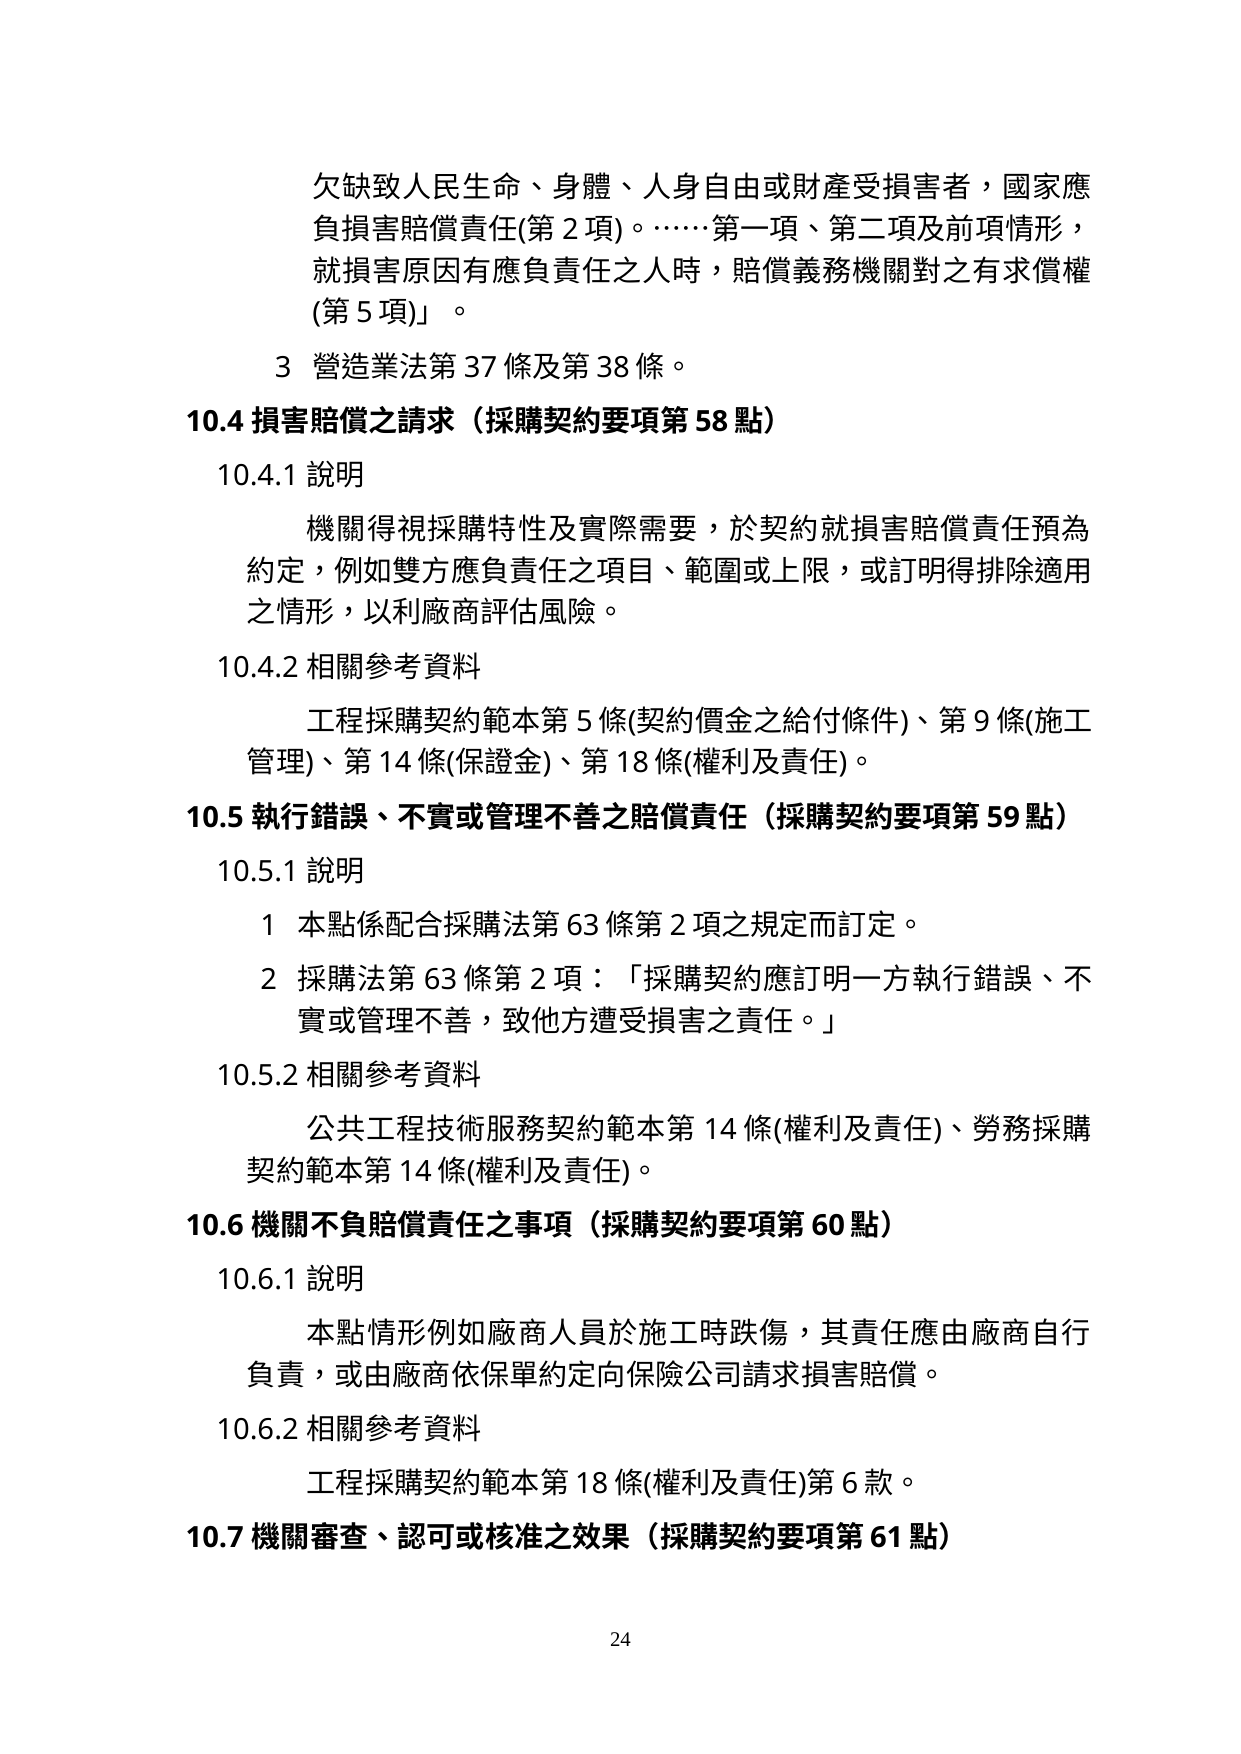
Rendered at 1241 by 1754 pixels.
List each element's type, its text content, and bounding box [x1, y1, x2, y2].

text 10.5 執行錯誤、不實或管理不善之賠償責任（採購契約要項第59點） [185, 794, 1092, 835]
text 公共工程技術服務契約範本第14條(權利及責任)、勞務採購契約範本第14條(權利及責任)。 [247, 1106, 1092, 1189]
text 機關得視採購特性及實際需要，於契約就損害賠償責任預為約定，例如雙方應負責任之項目、範圍或上限，或訂明得排除適用之情形，以利廠商評估風險。 [247, 506, 1092, 631]
list 欠缺致人民生命、身體、人身自由或財產受損害者，國家應負損害賠償責任(第2項)。……第一項、第二項及前項情形，就損害原因有應負責任之人時，賠償義務機關對之有求償權(第5項)」。 [274, 164, 1092, 331]
text 10.5.1 說明 [216, 848, 1092, 889]
text 10.6.2 相關參考資料 [216, 1406, 1092, 1448]
text 工程採購契約範本第5條(契約價金之給付條件)、第9條(施工管理)、第14條(保證金)、第18條(權利及責任)。 [247, 698, 1092, 781]
list 營造業法第37條及第38條。 [274, 344, 1092, 385]
text 10.6.1 說明 [216, 1256, 1092, 1298]
text 10.4 損害賠償之請求（採購契約要項第58點） [185, 398, 1092, 439]
list 採購法第63條第2項：「採購契約應訂明一方執行錯誤、不實或管理不善，致他方遭受損害之責任。」 [260, 956, 1092, 1039]
text 10.4.1 說明 [216, 452, 1092, 494]
text 10.5.2 相關參考資料 [216, 1052, 1092, 1094]
text 工程採購契約範本第18條(權利及責任)第6款。 [247, 1460, 1092, 1502]
text 本點情形例如廠商人員於施工時跌傷，其責任應由廠商自行負責，或由廠商依保單約定向保險公司請求損害賠償。 [247, 1310, 1092, 1394]
text 10.6 機關不負賠償責任之事項（採購契約要項第60點） [185, 1202, 1092, 1244]
text 10.4.2 相關參考資料 [216, 644, 1092, 685]
list 本點係配合採購法第63條第2項之規定而訂定。 [260, 902, 1092, 944]
text 10.7 機關審查、認可或核准之效果（採購契約要項第61點） [185, 1514, 1092, 1556]
